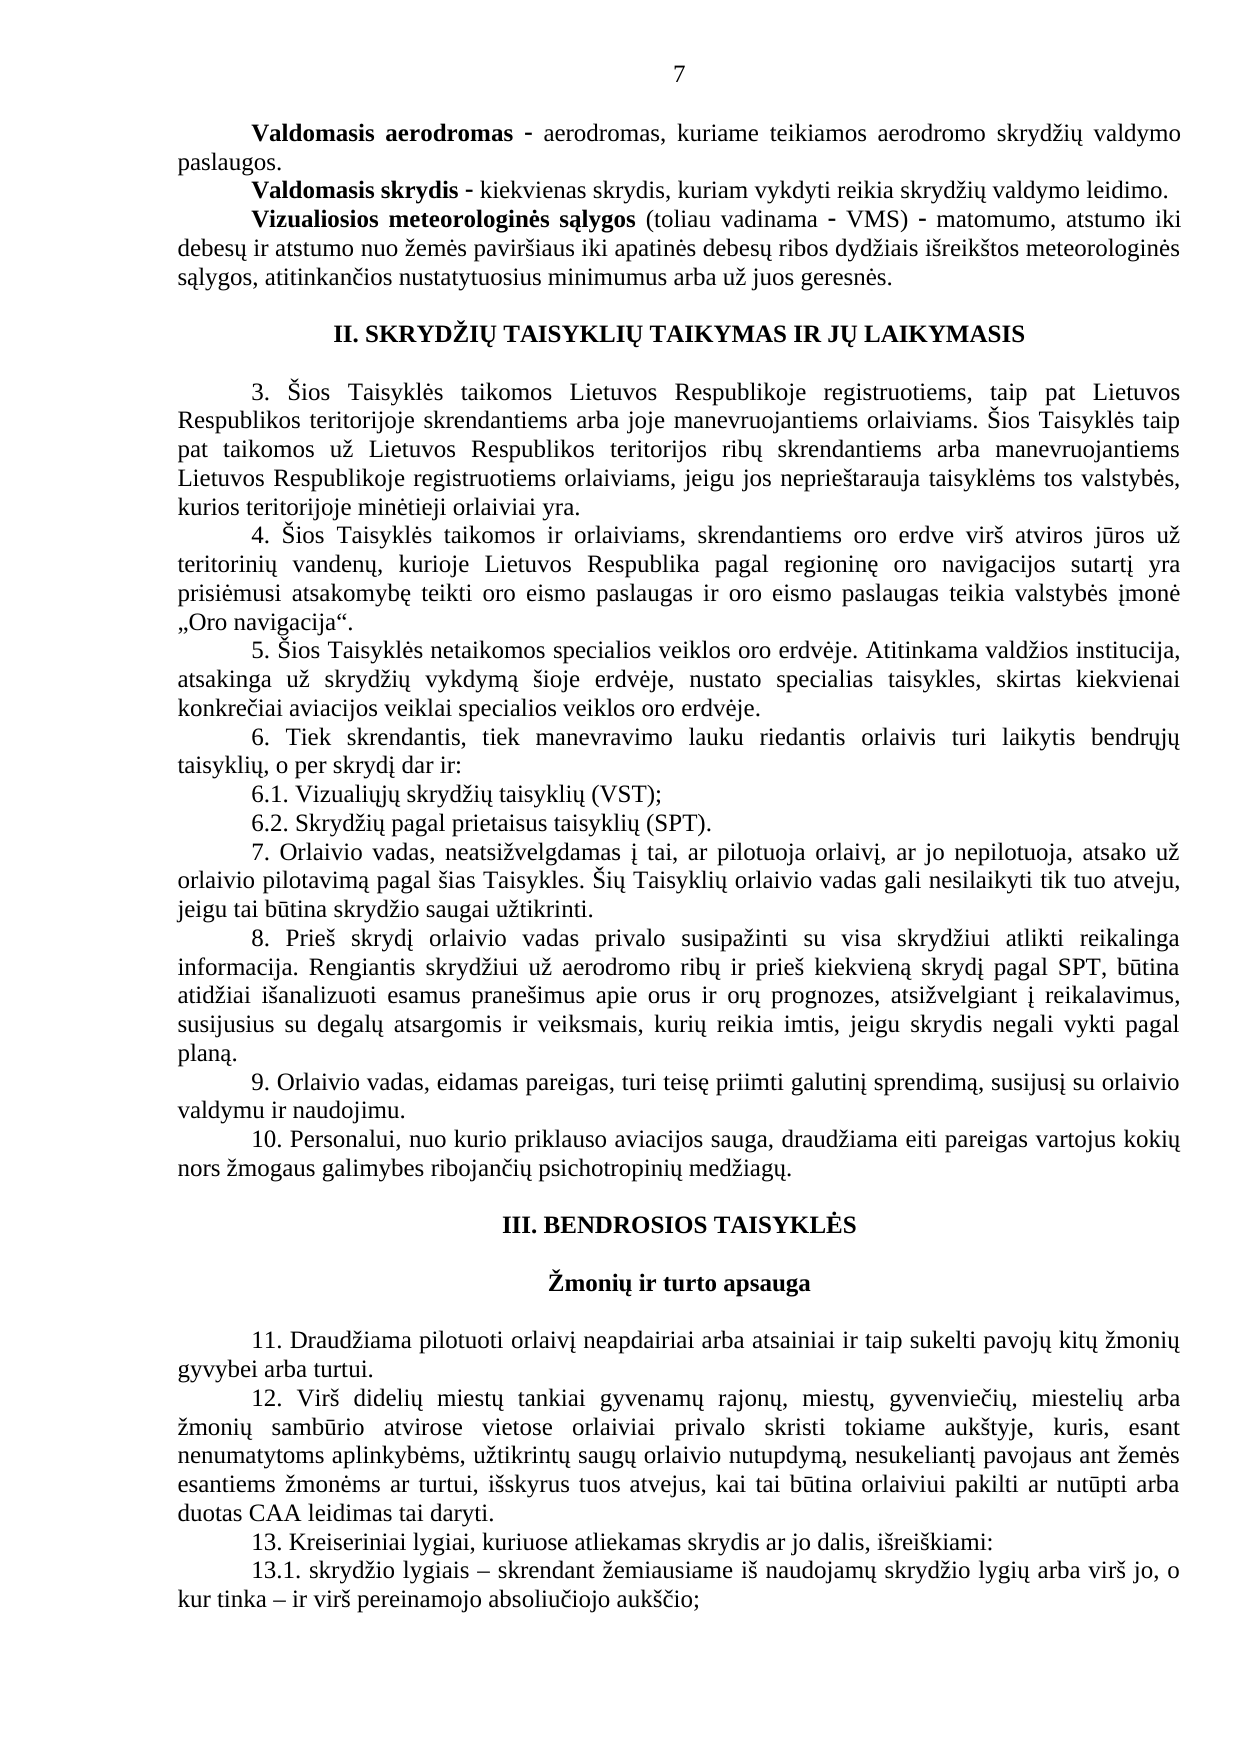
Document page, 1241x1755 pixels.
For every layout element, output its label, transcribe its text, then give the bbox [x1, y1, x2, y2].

text 12. Virš didelių miestų tankiai gyvenamų rajonų, miestų, gyvenviečių, miestelių arba žmonių sambūrio atvirose vietose orlaiviai privalo skristi tokiame aukštyje, kuris, esant nenumatytoms aplinkybėms, užtikrintų saugų orlaivio nutupdymą, nesukeliantį pavojaus ant žemės esantiems žmonėms ar turtui, išskyrus tuos atvejus, kai tai būtina orlaiviui pakilti ar nutūpti arba duotas CAA leidimas tai daryti. [177, 1383, 1181, 1527]
text 3. Šios Taisyklės taikomos Lietuvos Respublikoje registruotiems, taip pat Lietuvos Respublikos teritorijoje skrendantiems arba joje manevruojantiems orlaiviams. Šios Taisyklės taip pat taikomos už Lietuvos Respublikos teritorijos ribų skrendantiems arba manevruojantiems Lietuvos Respublikoje registruotiems orlaiviams, jeigu jos neprieštarauja taisyklėms tos valstybės, kurios teritorijoje minėtieji orlaiviai yra. [177, 377, 1181, 521]
text 13.1. skrydžio lygiais – skrendant žemiausiame iš naudojamų skrydžio lygių arba virš jo, o kur tinka – ir virš pereinamojo absoliučiojo aukščio; [177, 1556, 1181, 1613]
text 8. Prieš skrydį orlaivio vadas privalo susipažinti su visa skrydžiui atlikti reikalinga informacija. Rengiantis skrydžiui už aerodromo ribų ir prieš kiekvieną skrydį pagal SPT, būtina atidžiai išanalizuoti esamus pranešimus apie orus ir orų prognozes, atsižvelgiant į reikalavimus, susijusius su degalų atsargomis ir veiksmais, kurių reikia imtis, jeigu skrydis negali vykti pagal planą. [177, 923, 1181, 1067]
text Žmonių ir turto apsauga [177, 1268, 1181, 1297]
text 5. Šios Taisyklės netaikomos specialios veiklos oro erdvėje. Atitinkama valdžios institucija, atsakinga už skrydžių vykdymą šioje erdvėje, nustato specialias taisykles, skirtas kiekvienai konkrečiai aviacijos veiklai specialios veiklos oro erdvėje. [177, 636, 1181, 722]
text III. BENDROSIOS TAISYKLĖS [177, 1211, 1181, 1239]
text 7. Orlaivio vadas, neatsižvelgdamas į tai, ar pilotuoja orlaivį, ar jo nepilotuoja, atsako už orlaivio pilotavimą pagal šias Taisykles. Šių Taisyklių orlaivio vadas gali nesilaikyti tik tuo atveju, jeigu tai būtina skrydžio saugai užtikrinti. [177, 837, 1181, 923]
text 4. Šios Taisyklės taikomos ir orlaiviams, skrendantiems oro erdve virš atviros jūros už teritorinių vandenų, kurioje Lietuvos Respublika pagal regioninę oro navigacijos sutartį yra prisiėmusi atsakomybę teikti oro eismo paslaugas ir oro eismo paslaugas teikia valstybės įmonė „Oro navigacija“. [177, 521, 1181, 636]
text Valdomasis aerodromas  aerodromas, kuriame teikiamos aerodromo skrydžių valdymo paslaugos. [177, 118, 1181, 176]
text 6.1. Vizualiųjų skrydžių taisyklių (VST); [177, 779, 1181, 808]
text Vizualiosios meteorologinės sąlygos (toliau vadinama  VMS)  matomumo, atstumo iki debesų ir atstumo nuo žemės paviršiaus iki apatinės debesų ribos dydžiais išreikštos meteorologinės sąlygos, atitinkančios nustatytuosius minimumus arba už juos geresnės. [177, 204, 1181, 291]
text 13. Kreiseriniai lygiai, kuriuose atliekamas skrydis ar jo dalis, išreiškiami: [177, 1527, 1181, 1556]
text 10. Personalui, nuo kurio priklauso aviacijos sauga, draudžiama eiti pareigas vartojus kokių nors žmogaus galimybes ribojančių psichotropinių medžiagų. [177, 1124, 1181, 1182]
text 11. Draudžiama pilotuoti orlaivį neapdairiai arba atsainiai ir taip sukelti pavojų kitų žmonių gyvybei arba turtui. [177, 1326, 1181, 1383]
text II. SKRYDŽIŲ TAISYKLIŲ TAIKYMAS IR JŲ LAIKYMASIS [177, 319, 1181, 348]
text 6.2. Skrydžių pagal prietaisus taisyklių (SPT). [177, 808, 1181, 837]
text 9. Orlaivio vadas, eidamas pareigas, turi teisę priimti galutinį sprendimą, susijusį su orlaivio valdymu ir naudojimu. [177, 1067, 1181, 1124]
text 6. Tiek skrendantis, tiek manevravimo lauku riedantis orlaivis turi laikytis bendrųjų taisyklių, o per skrydį dar ir: [177, 722, 1181, 779]
text Valdomasis skrydis  kiekvienas skrydis, kuriam vykdyti reikia skrydžių valdymo leidimo. [177, 176, 1181, 204]
